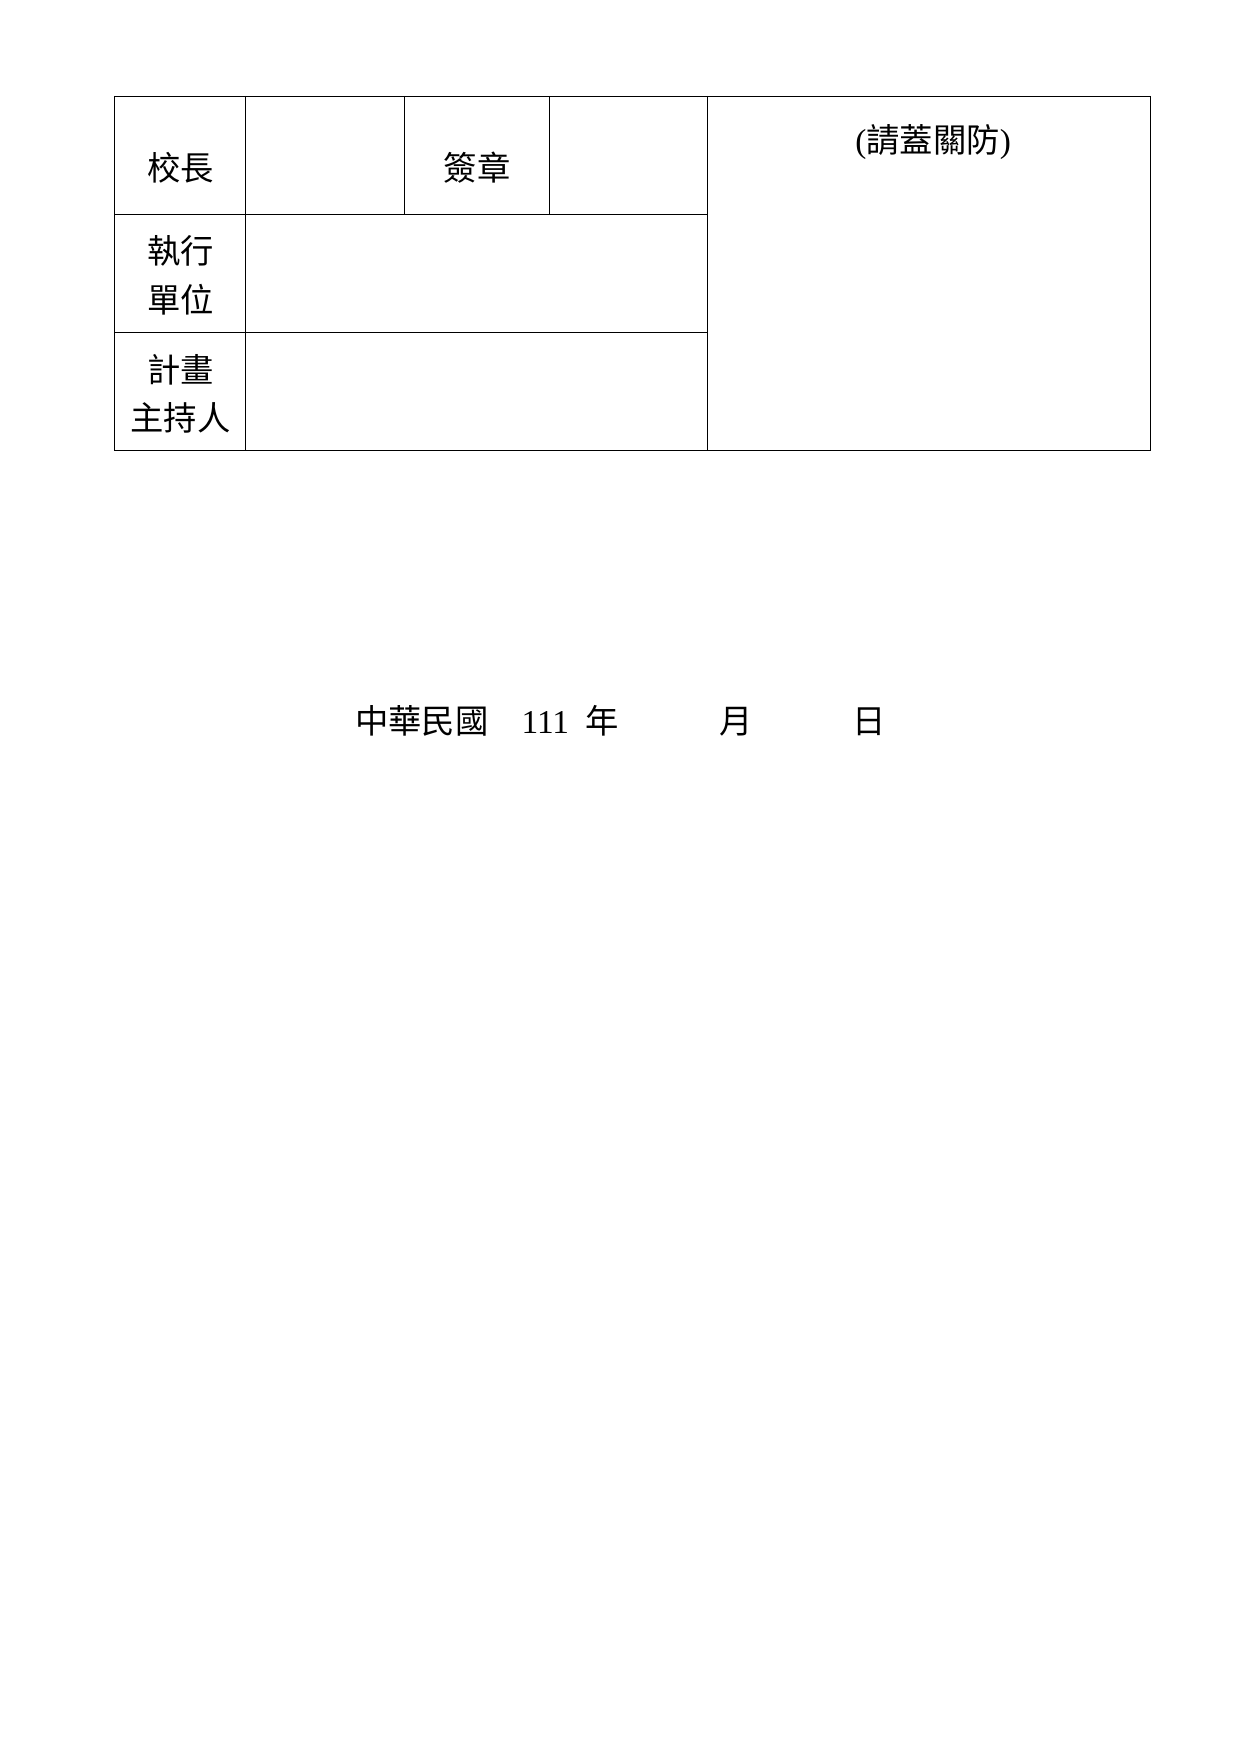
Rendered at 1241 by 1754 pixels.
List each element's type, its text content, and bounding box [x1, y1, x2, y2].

table_cell [246, 215, 707, 332]
table_cell [246, 333, 707, 450]
table_cell 計畫 主持人 [115, 333, 245, 450]
table_cell 校長 [115, 97, 245, 214]
table_cell 簽章 [405, 97, 549, 214]
table_cell [550, 97, 707, 214]
table_cell [246, 97, 404, 214]
table_cell 執行 單位 [115, 215, 245, 332]
table_cell (請蓋關防) [708, 97, 1150, 450]
text 中華民國 111 年 月 日 [89, 677, 1152, 739]
